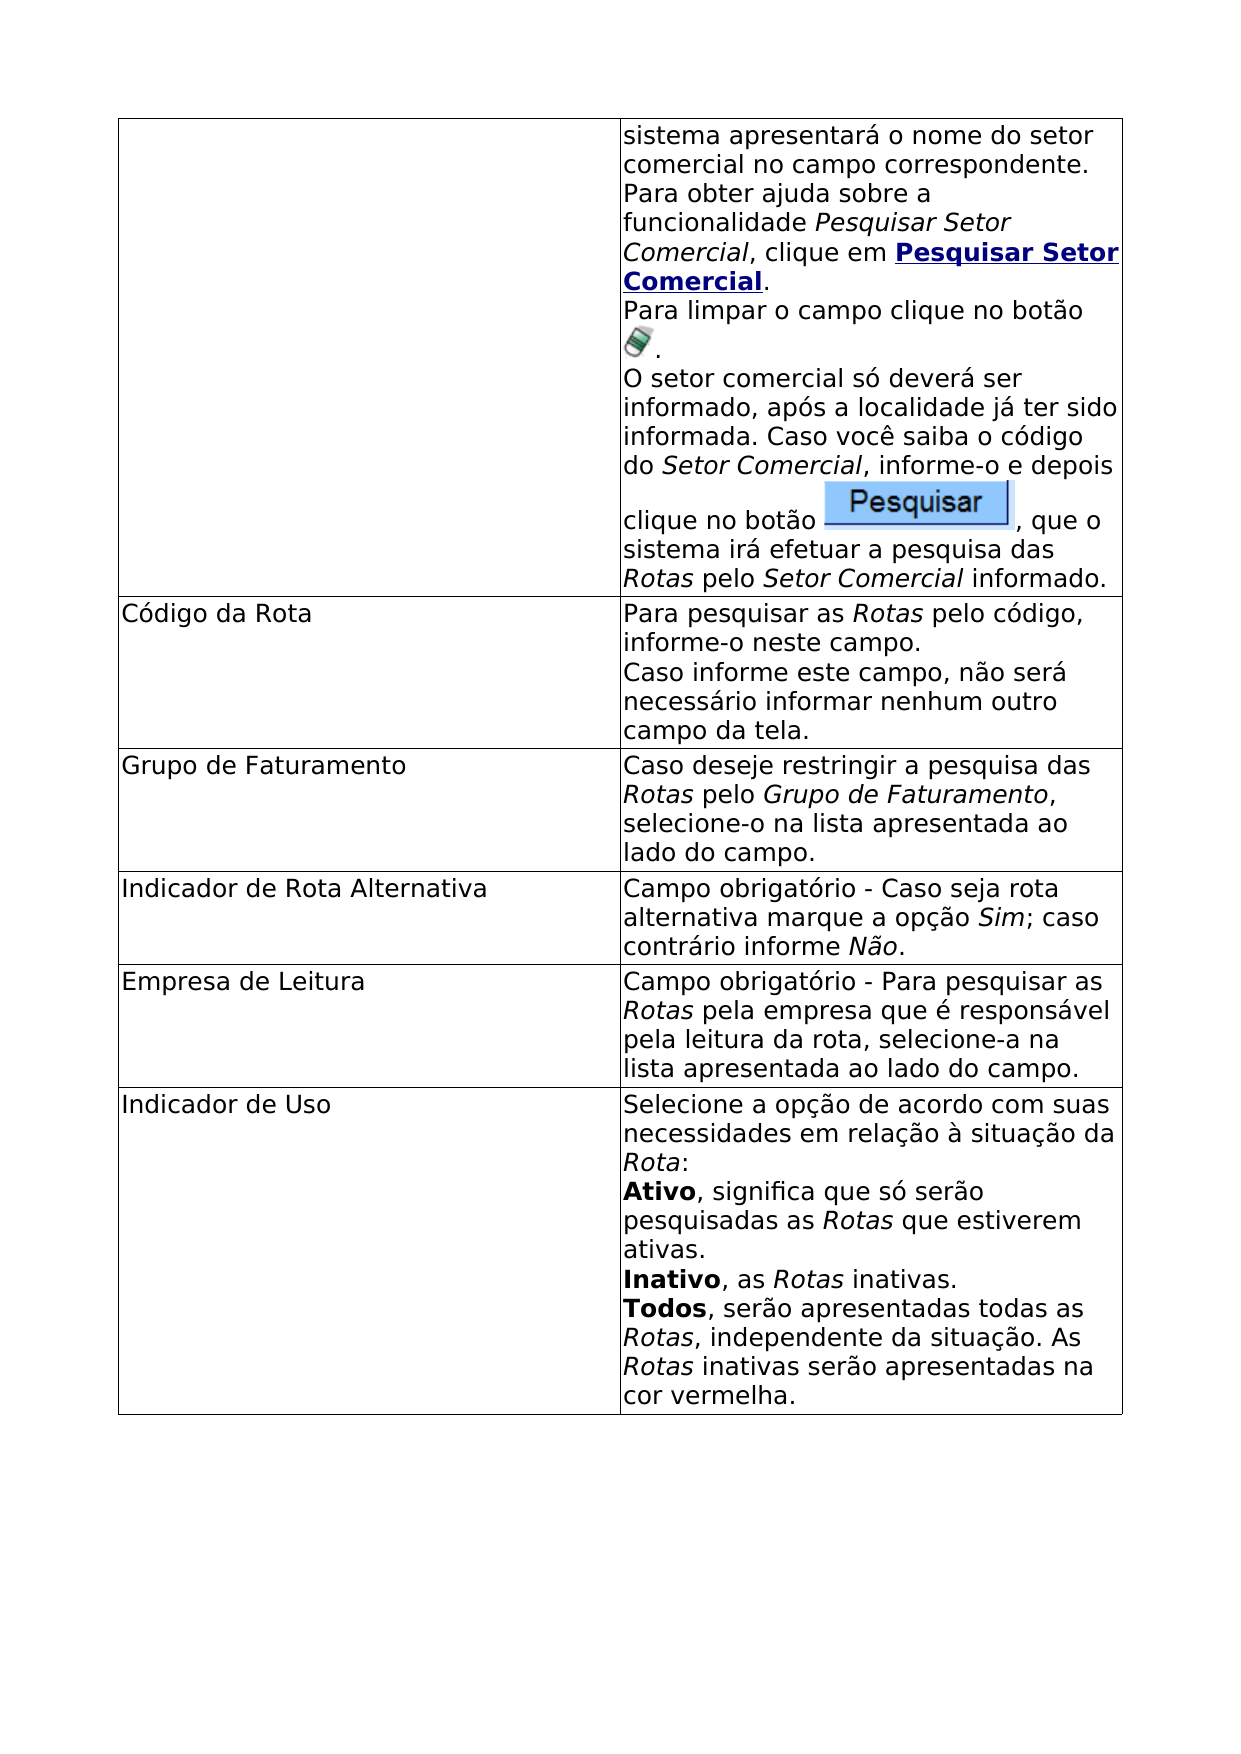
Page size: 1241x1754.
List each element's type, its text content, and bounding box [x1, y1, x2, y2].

table_cell Grupo de Faturamento [119, 749, 620, 871]
table_cell Indicador de Rota Alternativa [119, 872, 620, 964]
picture [824, 480, 1015, 530]
table_cell Código da Rota [119, 597, 620, 748]
table_cell [119, 119, 620, 596]
table_cell Selecione a opção de acordo com suas necessidades em relação à situação da Rota: Ativo, significa que só serão pesquisadas as Rotas que estiverem ativas. Inativo, as Rotas inativas. Todos, serão apresentadas todas as Rotas, independente da situação. As Rotas inativas serão apresentadas na cor vermelha. [621, 1088, 1122, 1413]
table_cell Para pesquisar as Rotas pelo código, informe-o neste campo. Caso informe este campo, não será necessário informar nenhum outro campo da tela. [621, 597, 1122, 748]
picture [622, 325, 655, 359]
table_cell Indicador de Uso [119, 1088, 620, 1413]
table_cell sistema apresentará o nome do setor comercial no campo correspondente. Para obter ajuda sobre a funcionalidade Pesquisar Setor Comercial, clique em Pesquisar Setor Comercial. Para limpar o campo clique no botão . O setor comercial só deverá ser informado, após a localidade já ter sido informada. Caso você saiba o código do Setor Comercial, informe-o e depois clique no botão , que o sistema irá efetuar a pesquisa das Rotas pelo Setor Comercial informado. [621, 119, 1122, 596]
table_cell Caso deseje restringir a pesquisa das Rotas pelo Grupo de Faturamento, selecione-o na lista apresentada ao lado do campo. [621, 749, 1122, 871]
table_cell Empresa de Leitura [119, 965, 620, 1087]
table_cell Campo obrigatório - Para pesquisar as Rotas pela empresa que é responsável pela leitura da rota, selecione-a na lista apresentada ao lado do campo. [621, 965, 1122, 1087]
table_cell Campo obrigatório - Caso seja rota alternativa marque a opção Sim; caso contrário informe Não. [621, 872, 1122, 964]
